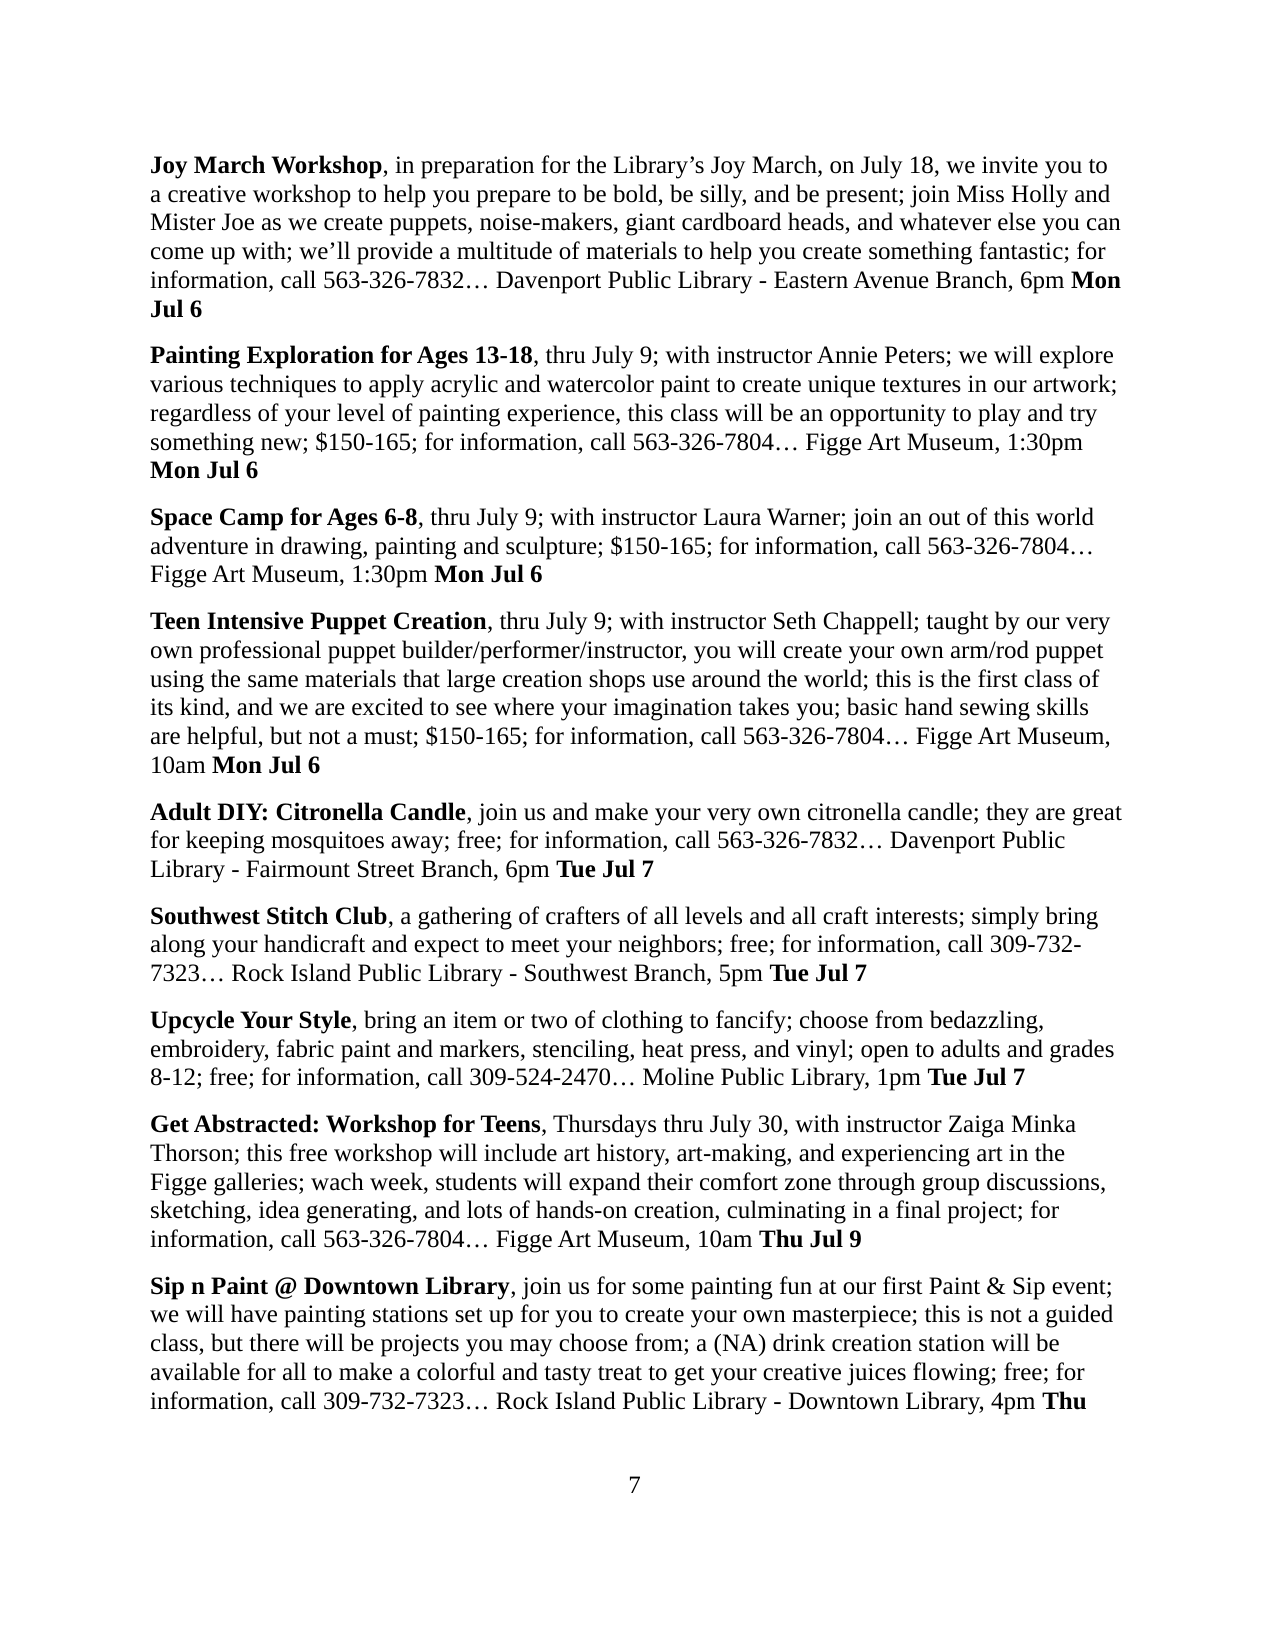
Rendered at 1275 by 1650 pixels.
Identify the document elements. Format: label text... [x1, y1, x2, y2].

text Joy March Workshop, in preparation for the Library’s Joy March, on July 18, we invite you to a creative workshop to help you prepare to be bold, be silly, and be present; join Miss Holly and Mister Joe as we create puppets, noise-makers, giant cardboard heads, and whatever else you can come up with; we’ll provide a multitude of materials to help you create something fantastic; for information, call 563-326-7832… Davenport Public Library - Eastern Avenue Branch, 6pm Mon Jul 6 [150, 150, 1125, 322]
text Upcycle Your Style, bring an item or two of clothing to fancify; choose from bedazzling, embroidery, fabric paint and markers, stenciling, heat press, and vinyl; open to adults and grades 8-12; free; for information, call 309-524-2470… Moline Public Library, 1pm Tue Jul 7 [150, 1005, 1125, 1091]
text Teen Intensive Puppet Creation, thru July 9; with instructor Seth Chappell; taught by our very own professional puppet builder/performer/instructor, you will create your own arm/rod puppet using the same materials that large creation shops use around the world; this is the first class of its kind, and we are excited to see where your imagination takes you; basic hand sewing skills are helpful, but not a must; $150-165; for information, call 563-326-7804… Figge Art Museum, 10am Mon Jul 6 [150, 606, 1125, 779]
text Southwest Stitch Club, a gathering of crafters of all levels and all craft interests; simply bring along your handicraft and expect to meet your neighbors; free; for information, call 309-732-7323… Rock Island Public Library - Southwest Branch, 5pm Tue Jul 7 [150, 901, 1125, 987]
text Get Abstracted: Workshop for Teens, Thursdays thru July 30, with instructor Zaiga Minka Thorson; this free workshop will include art history, art-making, and experiencing art in the Figge galleries; wach week, students will expand their comfort zone through group discussions, sketching, idea generating, and lots of hands-on creation, culminating in a final project; for information, call 563-326-7804… Figge Art Museum, 10am Thu Jul 9 [150, 1109, 1125, 1253]
text Sip n Paint @ Downtown Library, join us for some painting fun at our first Paint & Sip event; we will have painting stations set up for you to create your own masterpiece; this is not a guided class, but there will be projects you may choose from; a (NA) drink creation station will be available for all to make a colorful and tasty treat to get your creative juices flowing; free; for information, call 309-732-7323… Rock Island Public Library - Downtown Library, 4pm Thu [150, 1271, 1125, 1414]
text Space Camp for Ages 6-8, thru July 9; with instructor Laura Warner; join an out of this world adventure in drawing, painting and sculpture; $150-165; for information, call 563-326-7804… Figge Art Museum, 1:30pm Mon Jul 6 [150, 502, 1125, 588]
text Painting Exploration for Ages 13-18, thru July 9; with instructor Annie Peters; we will explore various techniques to apply acrylic and watercolor paint to create unique textures in our artwork; regardless of your level of painting experience, this class will be an opportunity to play and try something new; $150-165; for information, call 563-326-7804… Figge Art Museum, 1:30pm Mon Jul 6 [150, 340, 1125, 484]
text Adult DIY: Citronella Candle, join us and make your very own citronella candle; they are great for keeping mosquitoes away; free; for information, call 563-326-7832… Davenport Public Library - Fairmount Street Branch, 6pm Tue Jul 7 [150, 797, 1125, 883]
